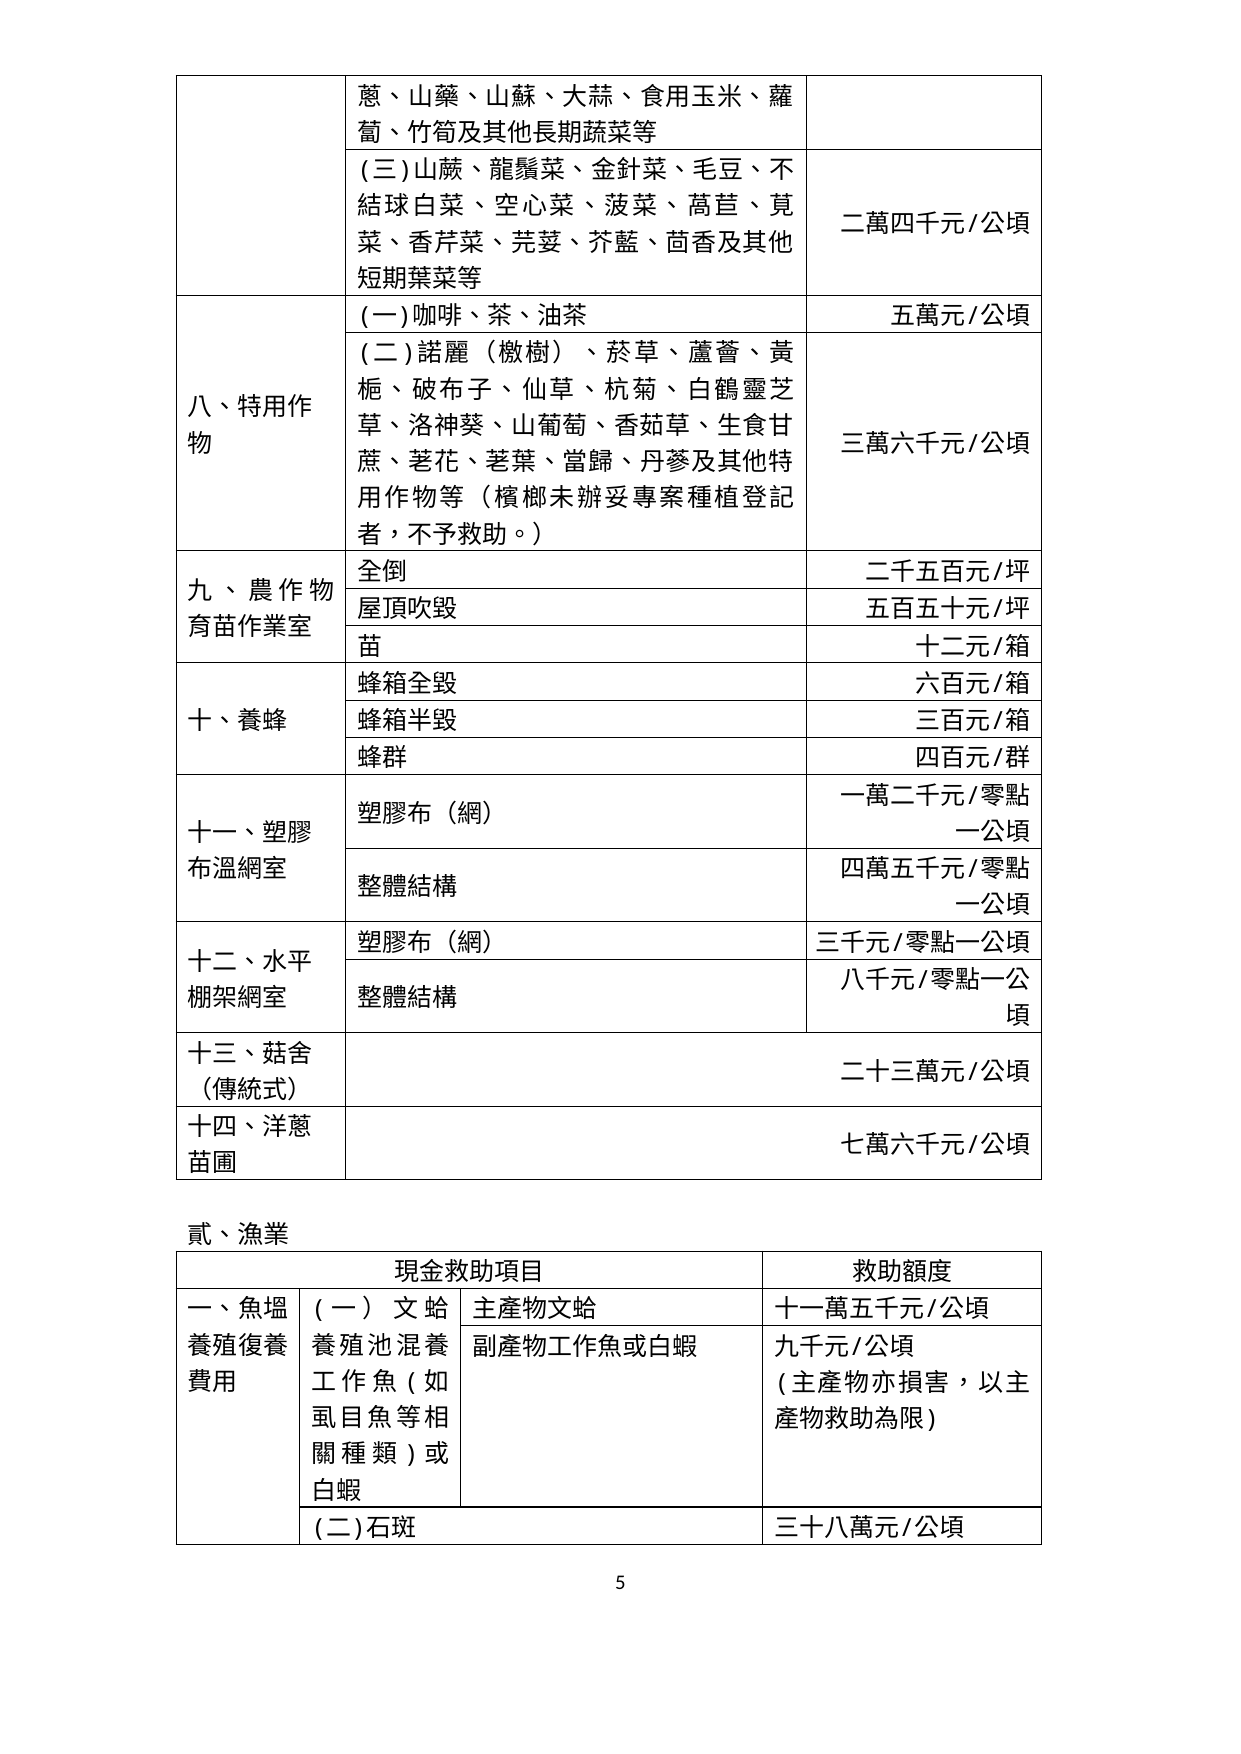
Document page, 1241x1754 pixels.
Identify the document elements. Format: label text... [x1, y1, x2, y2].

table_cell 三千元/零點一公頃 [807, 922, 1041, 958]
table_cell 一、魚塭養殖復養費用 [177, 1289, 299, 1544]
table_cell 副產物工作魚或白蝦 [461, 1326, 762, 1506]
table_cell 十一萬五千元/公頃 [763, 1289, 1041, 1325]
text 貳、漁業 [187, 1214, 1053, 1251]
table_cell 塑膠布（網） [346, 922, 806, 958]
table_cell 三百元/箱 [807, 701, 1041, 737]
table_cell 三萬六千元/公頃 [807, 333, 1041, 550]
table_cell 整體結構 [346, 849, 806, 921]
table_cell 四萬五千元/零點一公頃 [807, 849, 1041, 921]
table_cell 蔥、山藥、山蘇、大蒜、食用玉米、蘿蔔、竹筍及其他長期蔬菜等 [346, 76, 806, 148]
table_cell (二)石斑 [300, 1508, 762, 1544]
table_cell 苗 [346, 626, 806, 662]
table_cell 八、特用作物 [177, 296, 345, 550]
table_cell 整體結構 [346, 960, 806, 1032]
table_cell 二萬四千元/公頃 [807, 150, 1041, 294]
table_cell 九千元/公頃 (主產物亦損害，以主產物救助為限) [763, 1326, 1041, 1506]
table_cell 一萬二千元/零點一公頃 [807, 775, 1041, 848]
table_cell (一）文蛤養殖池混養工作魚(如虱目魚等相關種類)或白蝦 [300, 1289, 460, 1506]
table_cell 九、農作物育苗作業室 [177, 551, 345, 662]
table_cell 六百元/箱 [807, 663, 1041, 699]
table_cell 二千五百元/坪 [807, 551, 1041, 588]
table_cell 二十三萬元/公頃 [346, 1033, 1041, 1106]
table_cell 五萬元/公頃 [807, 296, 1041, 332]
table_cell 三十八萬元/公頃 [763, 1508, 1041, 1544]
table_cell 主產物文蛤 [461, 1289, 762, 1325]
table_cell (二)諾麗（檄樹）、菸草、蘆薈、黃梔、破布子、仙草、杭菊、白鶴靈芝草、洛神葵、山葡萄、香茹草、生食甘蔗、荖花、荖葉、當歸、丹蔘及其他特用作物等（檳榔未辦妥專案種植登記者，不予救助。） [346, 333, 806, 550]
table_cell (三)山蕨、龍鬚菜、金針菜、毛豆、不結球白菜、空心菜、菠菜、萵苣、莧菜、香芹菜、芫荽、芥藍、茴香及其他短期葉菜等 [346, 150, 806, 294]
table_cell 七萬六千元/公頃 [346, 1107, 1041, 1179]
table_cell 十二元/箱 [807, 626, 1041, 662]
table_cell [177, 76, 345, 294]
table_cell 十、養蜂 [177, 663, 345, 774]
table_cell 八千元/零點一公頃 [807, 960, 1041, 1032]
table_cell 蜂箱全毀 [346, 663, 806, 699]
table_cell 蜂群 [346, 738, 806, 774]
table_cell 十四、洋蔥苗圃 [177, 1107, 345, 1179]
table_cell 十三、菇舍（傳統式） [177, 1033, 345, 1106]
table_cell 塑膠布（網） [346, 775, 806, 848]
table_header 救助額度 [763, 1252, 1041, 1288]
table_cell 蜂箱半毀 [346, 701, 806, 737]
table_cell 十一、塑膠布溫網室 [177, 775, 345, 921]
table_cell 五百五十元/坪 [807, 589, 1041, 625]
table_cell 四百元/群 [807, 738, 1041, 774]
table_header 現金救助項目 [177, 1252, 762, 1288]
table_cell 全倒 [346, 551, 806, 588]
table_cell [807, 76, 1041, 148]
table_cell (一)咖啡、茶、油茶 [346, 296, 806, 332]
table_cell 屋頂吹毀 [346, 589, 806, 625]
table_cell 十二、水平棚架網室 [177, 922, 345, 1032]
